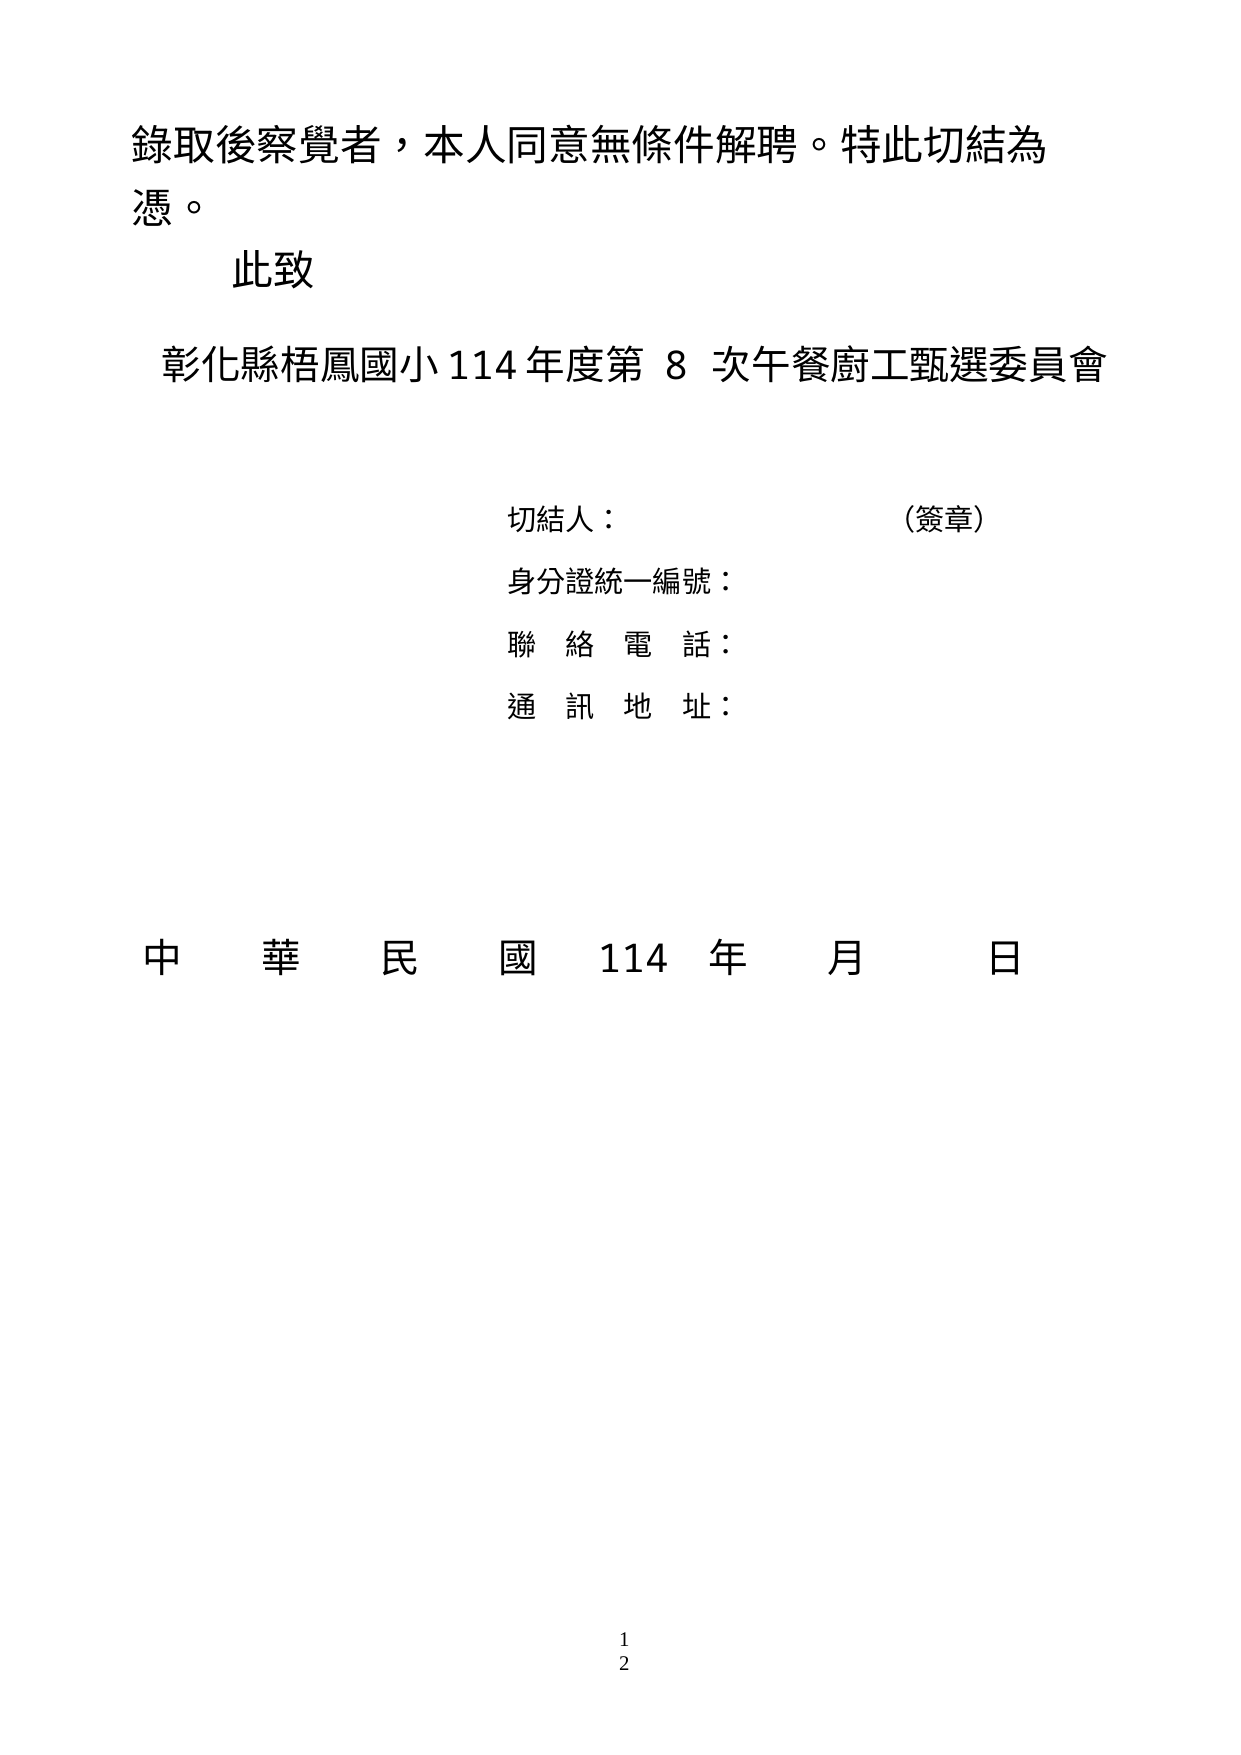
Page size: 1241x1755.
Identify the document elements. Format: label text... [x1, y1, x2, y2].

text 切結人： （簽章） [457, 476, 1134, 538]
text 中 華 民 國 114 年 月 日 [106, 913, 1134, 976]
text 彰化縣梧鳳國小114年度第 8 次午餐廚工甄選委員會 [106, 288, 1134, 413]
text 此致 [106, 226, 1134, 288]
text 聯 絡 電 話： [457, 601, 1134, 663]
text 立切結書人 對彰化縣埔心鄉梧鳳國小甄選資格中，身體健康無傳染疾病，錄取報到後需出具114年5月1日後之身體健康證明（需經區域醫療院所以上核發健康合格證明。健康檢查項目應包括Ｘ光、血清、皮膚、傳染性眼疾、Ａ型肝炎、傷寒等）一事，凡未繳交或體檢不合格者，於放榜錄取後察覺者，本人同意無條件解聘。特此切結為憑。 [131, 101, 1085, 226]
text 身分證統一編號： [457, 538, 1134, 601]
text 通 訊 地 址： [457, 663, 1134, 726]
